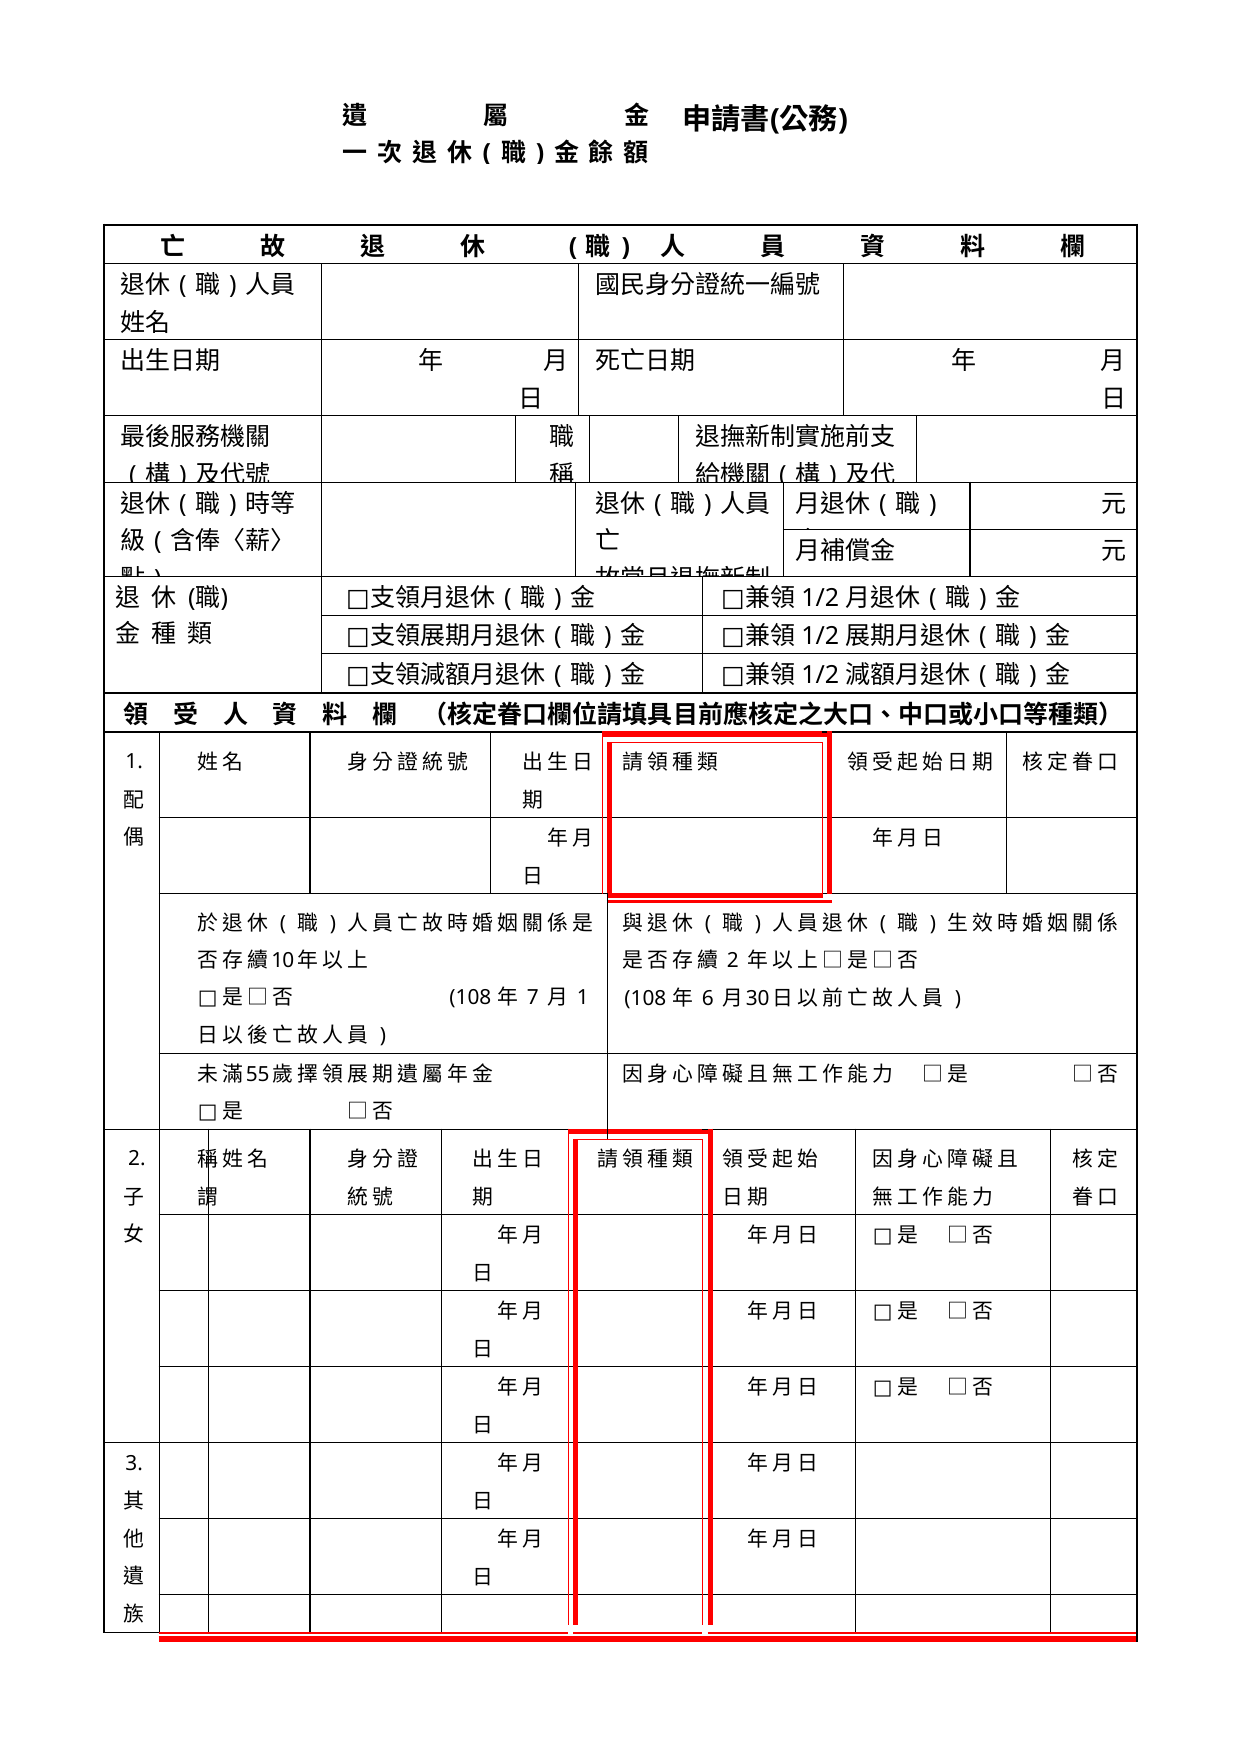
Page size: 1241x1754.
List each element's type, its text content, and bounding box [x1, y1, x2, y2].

table_cell [703, 1519, 707, 1594]
table_cell 退休(職)人員姓名 [105, 264, 321, 339]
table_cell [703, 1215, 707, 1290]
table_cell 領 受 人 資 料 欄 （核定眷口欄位請填具目前應核定之大口、中口或小口等種類） [105, 694, 1136, 731]
table_cell 領受起始日期 [713, 1130, 855, 1214]
table_cell 年月日 [442, 1443, 568, 1518]
text 遺屬金 [343, 96, 649, 132]
table_cell [823, 818, 827, 893]
table_cell [209, 1215, 309, 1290]
table_cell [1007, 818, 1136, 893]
table_cell [160, 1519, 208, 1594]
table_cell 身分證統號 [311, 1130, 441, 1214]
table_cell [311, 1215, 441, 1290]
table_cell [311, 1595, 441, 1632]
table_cell [1051, 1443, 1136, 1518]
table_cell 月補償金 [784, 530, 969, 576]
table_cell □是 □否 [856, 1215, 1050, 1290]
table_cell 未滿55歲擇領展期遺屬年金 □是 □否 [160, 1054, 607, 1128]
table_cell 年月日 [442, 1519, 568, 1594]
table_cell [1051, 1367, 1136, 1442]
table_cell [160, 1367, 208, 1442]
table_cell 領受起始日期 [832, 733, 1006, 817]
table_cell [856, 1595, 1050, 1632]
table_cell 年月日 [491, 818, 602, 893]
table_cell □支領展期月退休(職)金 [322, 616, 702, 653]
table_cell [578, 1215, 702, 1290]
table_cell [569, 1367, 573, 1442]
table_cell [578, 1443, 702, 1518]
table_cell 出生日期 [105, 340, 321, 415]
table_cell 3. 其他遺族 [105, 1443, 159, 1632]
table_cell 2.子女 [105, 1130, 159, 1442]
table_cell [856, 1443, 1050, 1518]
table_cell 年月日 [832, 818, 1006, 893]
table_cell [578, 1291, 702, 1366]
table_cell [578, 1367, 702, 1442]
table_cell [160, 1291, 208, 1366]
table_cell 元 [971, 483, 1136, 529]
table_cell □是 □否 [856, 1291, 1050, 1366]
table_cell [708, 1595, 855, 1632]
table_cell [1051, 1215, 1136, 1290]
table_cell 與退休(職)人員退休(職)生效時婚姻關係是否存續2年以上□是□否 (108年6月30日以前亡故人員) [608, 894, 1136, 1052]
table_cell □支領月退休(職)金 [322, 577, 702, 615]
table_cell 姓名 [160, 733, 309, 817]
table_cell 元 [971, 530, 1136, 576]
table_cell 出生日期 [442, 1130, 568, 1214]
table_cell [311, 1519, 441, 1594]
table_cell [569, 1215, 573, 1290]
table_cell [603, 737, 607, 817]
table_cell [917, 416, 1136, 482]
table_cell 退休(職)人員亡 故當月退撫新制 實施前所領金額 [576, 483, 783, 576]
table_cell 年月日 [713, 1291, 855, 1366]
table_cell [160, 818, 309, 893]
table_cell [311, 1291, 441, 1366]
table_cell [569, 1519, 573, 1594]
table_cell □是 □否 [856, 1367, 1050, 1442]
table_cell [603, 818, 607, 893]
table_cell 於退休(職)人員亡故時婚姻關係是否存續10年以上 □是□否 (108年7月1日以後亡故人員) [160, 894, 607, 1052]
table_cell 姓名 [209, 1130, 309, 1214]
table_cell 請領種類 [608, 1134, 707, 1214]
table_cell □兼領1/2減額月退休(職)金 [703, 654, 1136, 692]
table_cell 1.配偶 [105, 733, 159, 1128]
table_cell [209, 1367, 309, 1442]
table_cell 年 月 日 [322, 340, 578, 415]
table_cell [856, 1519, 1050, 1594]
table_cell 年月日 [442, 1367, 568, 1442]
table_cell 年月日 [442, 1215, 568, 1290]
table_cell [209, 1443, 309, 1518]
text 申請書(公務) [682, 96, 858, 138]
table_cell 年月日 [713, 1215, 855, 1290]
table_cell [573, 1595, 707, 1632]
table_cell [578, 1519, 702, 1594]
table_cell [612, 818, 822, 893]
table_cell [160, 1595, 208, 1632]
table_cell □支領減額月退休(職)金 [322, 654, 702, 692]
table_cell 退 休 (職) 金 種 類 [105, 577, 321, 692]
table_cell 月退休(職)金 [784, 483, 969, 529]
table_cell [311, 1443, 441, 1518]
table_cell [703, 1367, 707, 1442]
table_cell 身分證統號 [311, 733, 490, 817]
table_cell 年月日 [713, 1367, 855, 1442]
table_cell [160, 1443, 208, 1518]
table_cell [209, 1291, 309, 1366]
table_cell [322, 483, 575, 576]
table_cell [311, 1367, 441, 1442]
table_cell [844, 264, 1136, 339]
table_cell 國民身分證統一編號 [579, 264, 843, 339]
table_cell 退休(職)時等級(含俸〈薪〉點) [105, 483, 321, 576]
table_cell [322, 264, 578, 339]
table_cell [1051, 1291, 1136, 1366]
table_cell 退撫新制實施前支給機關(構)及代號 [679, 416, 916, 482]
table_cell [590, 416, 678, 482]
text 一次退休(職)金餘額 [343, 132, 649, 164]
table_cell [209, 1595, 309, 1632]
table_cell [1051, 1519, 1136, 1594]
table_cell 因身心障礙且無工作能力 [856, 1130, 1050, 1214]
table_cell [160, 1215, 208, 1290]
table_cell 請領種類 [607, 737, 827, 817]
table_cell 職稱 [516, 416, 589, 482]
table_cell [442, 1595, 573, 1632]
table_cell [1051, 1595, 1136, 1632]
table_cell 年月日 [713, 1519, 855, 1594]
table_cell 因身心障礙且無工作能力 □是 □否 [608, 1054, 1136, 1128]
table_cell 出生日期 [491, 733, 602, 817]
table_cell 稱謂 [160, 1130, 208, 1214]
table_cell 核定眷口 [1007, 733, 1136, 817]
table_cell [322, 416, 515, 482]
table_cell 最後服務機關(構)及代號 [105, 416, 321, 482]
table_cell [311, 818, 490, 893]
table_header 亡 故 退 休 (職) 人 員 資 料 欄 [105, 226, 1136, 263]
table_cell 年月日 [713, 1443, 855, 1518]
table_cell 年月日 [442, 1291, 568, 1366]
table_cell □兼領1/2月退休(職)金 [703, 577, 1136, 615]
table_cell □兼領1/2展期月退休(職)金 [703, 616, 1136, 653]
table_cell 核定眷口 [1051, 1130, 1136, 1214]
table_cell 請領種類 [573, 1134, 607, 1139]
table_cell [703, 1291, 707, 1366]
table_cell [569, 1134, 573, 1214]
table_cell 請領種類 [578, 1140, 702, 1214]
table_cell [209, 1519, 309, 1594]
table_cell [569, 1291, 573, 1366]
table_cell 年 月 日 [844, 340, 1136, 415]
table_cell 死亡日期 [579, 340, 843, 415]
table_cell [703, 1443, 707, 1518]
table_cell [569, 1443, 573, 1518]
